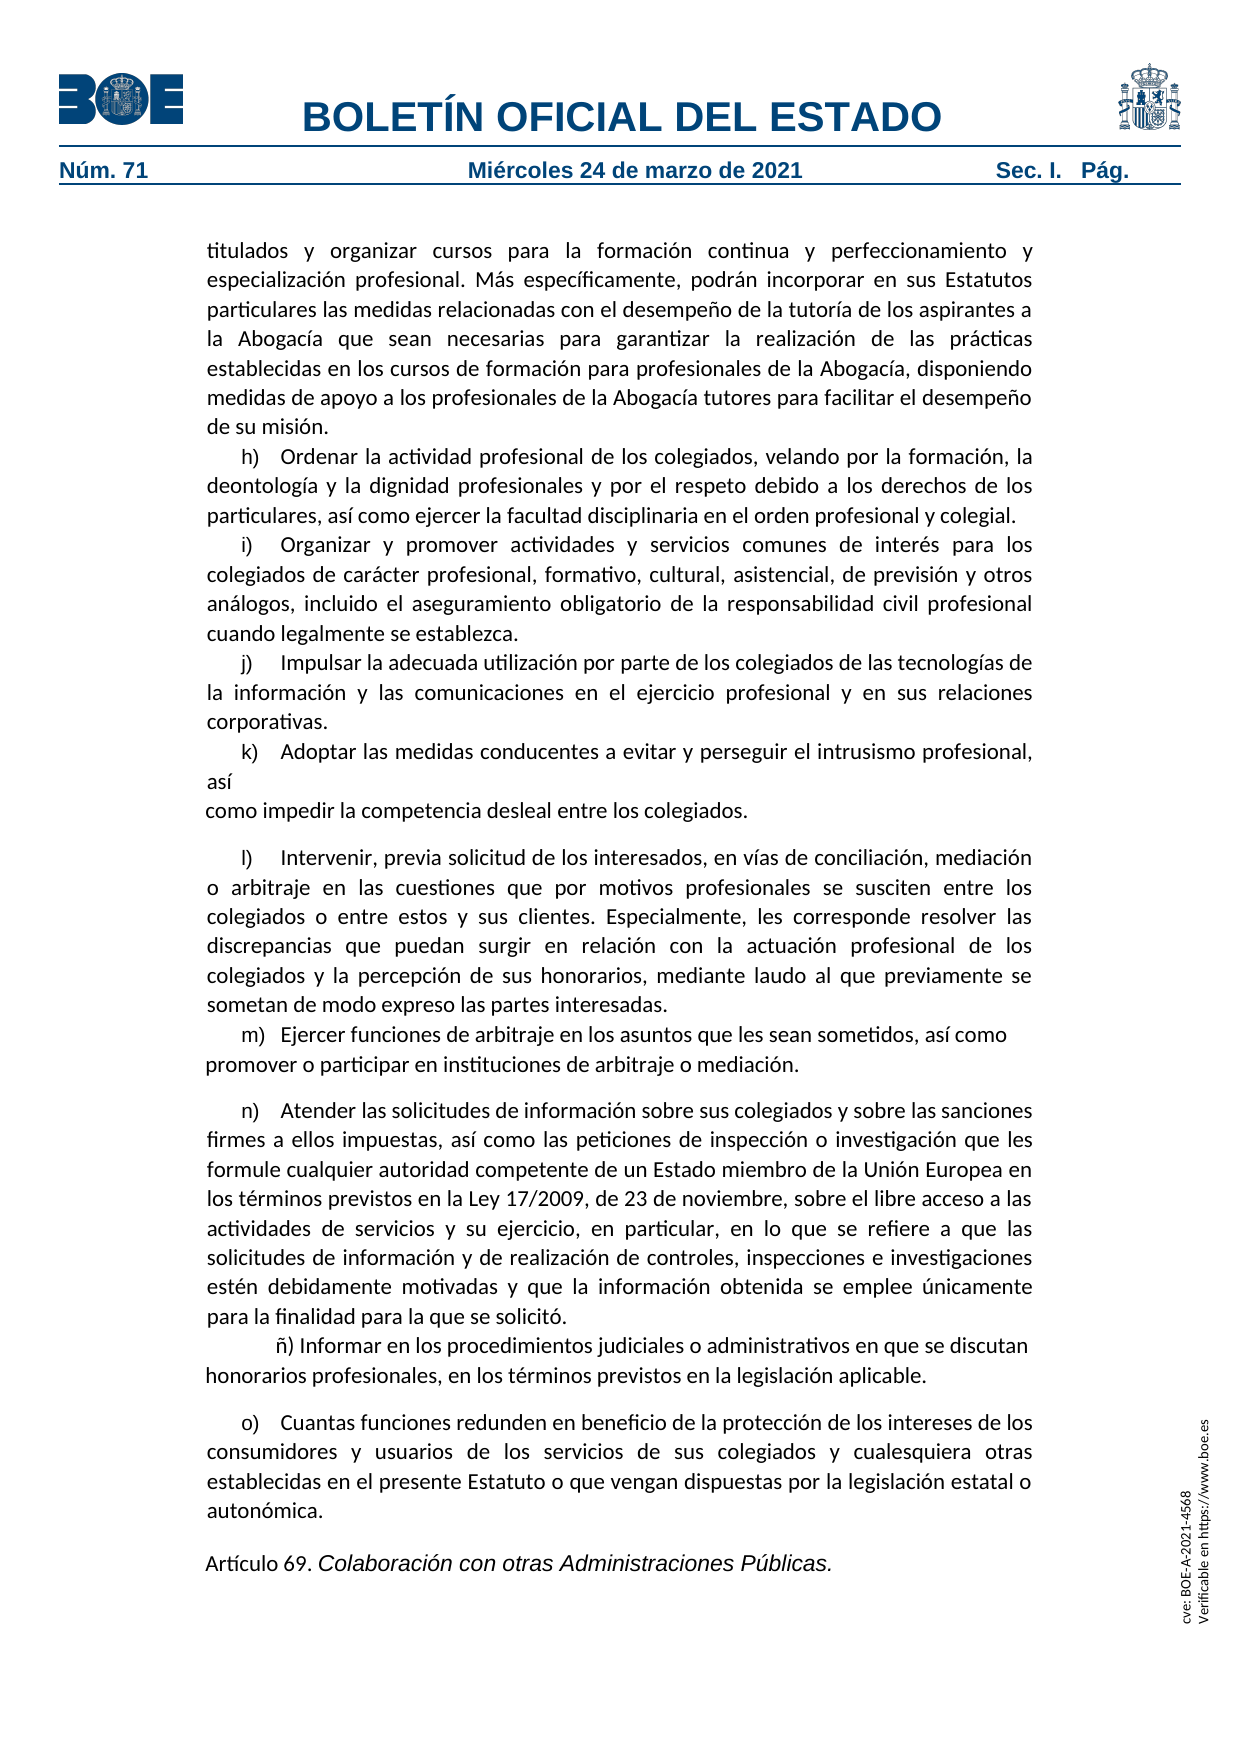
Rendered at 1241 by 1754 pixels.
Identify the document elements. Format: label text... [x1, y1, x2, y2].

text promover o participar en instituciones de arbitraje o mediación. [205, 1050, 1034, 1078]
list Ordenar la actividad profesional de los colegiados, velando por la formación, la deontología y la dignidad profesionales y por el respeto debido a los derechos de los particulares, así como ejercer la facultad disciplinaria en el orden profesional y colegial. [207, 442, 1034, 529]
list Adoptar las medidas conducentes a evitar y perseguir el intrusismo profesional, así [207, 737, 1034, 795]
list Atender las solicitudes de información sobre sus colegiados y sobre las sanciones firmes a ellos impuestas, así como las peticiones de inspección o investigación que les formule cualquier autoridad competente de un Estado miembro de la Unión Europea en los términos previstos en la Ley 17/2009, de 23 de noviembre, sobre el libre acceso a las actividades de servicios y su ejercicio, en particular, en lo que se refiere a que las solicitudes de información y de realización de controles, inspecciones e investigaciones estén debidamente motivadas y que la información obtenida se emplee únicamente para la finalidad para la que se solicitó. [207, 1096, 1034, 1330]
text como impedir la competencia desleal entre los colegiados. [205, 797, 1034, 825]
list Cuantas funciones redunden en beneficio de la protección de los intereses de los consumidores y usuarios de los servicios de sus colegiados y cualesquiera otras establecidas en el presente Estatuto o que vengan dispuestas por la legislación estatal o autonómica. [207, 1408, 1034, 1524]
text Artículo 69. Colaboración con otras Administraciones Públicas. [205, 1549, 1034, 1577]
list Impulsar la adecuada utilización por parte de los colegiados de las tecnologías de la información y las comunicaciones en el ejercicio profesional y en sus relaciones corporativas. [207, 648, 1034, 735]
text ñ) Informar en los procedimientos judiciales o administrativos en que se discutan [207, 1332, 1035, 1359]
list Intervenir, previa solicitud de los interesados, en vías de conciliación, mediación o arbitraje en las cuestiones que por motivos profesionales se susciten entre los colegiados o entre estos y sus clientes. Especialmente, les corresponde resolver las discrepancias que puedan surgir en relación con la actuación profesional de los colegiados y la percepción de sus honorarios, mediante laudo al que previamente se sometan de modo expreso las partes interesadas. [207, 843, 1034, 1018]
text honorarios profesionales, en los términos previstos en la legislación aplicable. [205, 1361, 1034, 1389]
list titulados y organizar cursos para la formación continua y perfeccionamiento y especialización profesional. Más específicamente, podrán incorporar en sus Estatutos particulares las medidas relacionadas con el desempeño de la tutoría de los aspirantes a la Abogacía que sean necesarias para garantizar la realización de las prácticas establecidas en los cursos de formación para profesionales de la Abogacía, disponiendo medidas de apoyo a los profesionales de la Abogacía tutores para facilitar el desempeño de su misión. [207, 236, 1034, 441]
list Organizar y promover actividades y servicios comunes de interés para los colegiados de carácter profesional, formativo, cultural, asistencial, de previsión y otros análogos, incluido el aseguramiento obligatorio de la responsabilidad civil profesional cuando legalmente se establezca. [207, 531, 1034, 647]
list Ejercer funciones de arbitraje en los asuntos que les sean sometidos, así como [207, 1020, 1034, 1048]
